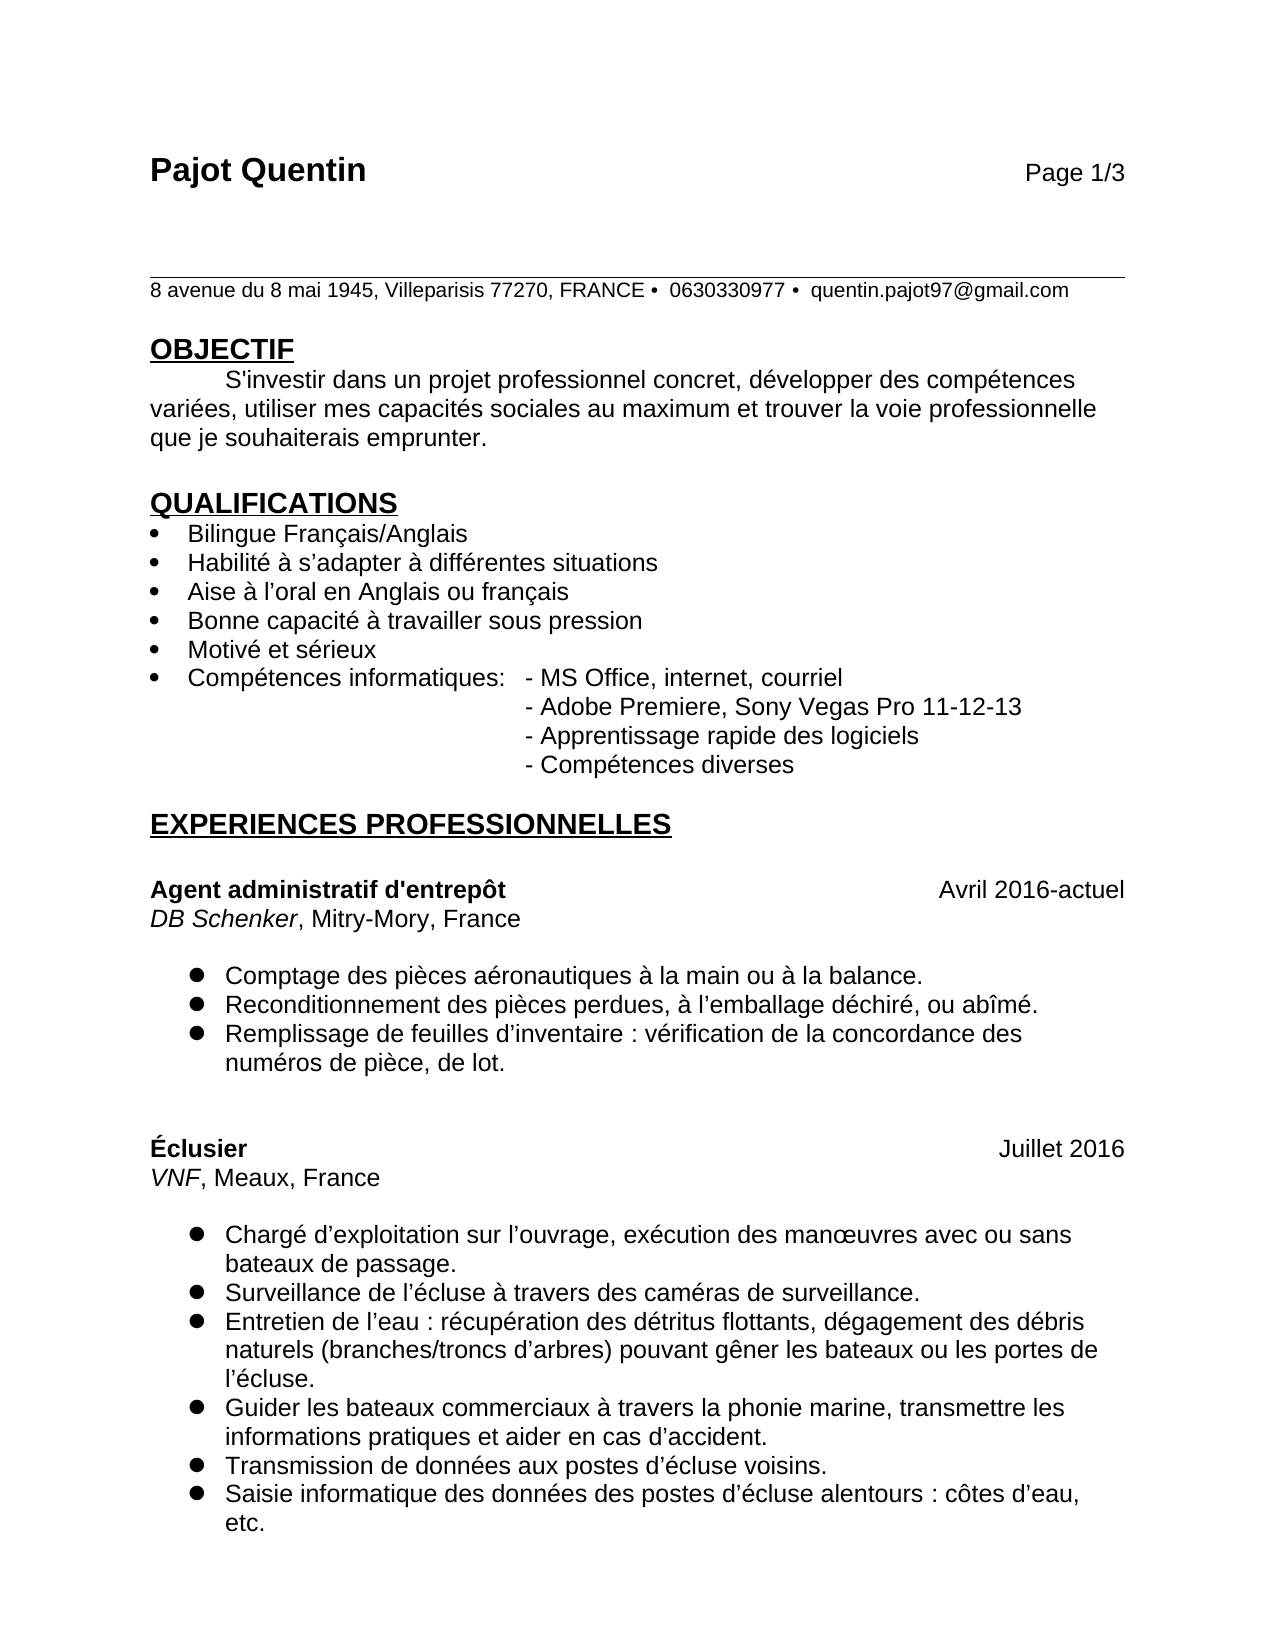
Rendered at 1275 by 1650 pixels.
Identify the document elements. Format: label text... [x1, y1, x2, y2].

text DB Schenker, Mitry-Mory, France [150, 904, 1125, 932]
list Entretien de l’eau : récupération des détritus flottants, dégagement des débris naturels (branches/troncs d’arbres) pouvant gêner les bateaux ou les portes de l’écluse. [187, 1307, 1125, 1393]
list Motivé et sérieux [150, 634, 1125, 663]
text - Adobe Premiere, Sony Vegas Pro 11-12-13 [525, 692, 1125, 721]
text - Apprentissage rapide des logiciels [525, 721, 1125, 750]
list Bilingue Français/Anglais [150, 519, 1125, 548]
list Transmission de données aux postes d’écluse voisins. [187, 1451, 1125, 1479]
list Bonne capacité à travailler sous pression [150, 606, 1125, 634]
list Chargé d’exploitation sur l’ouvrage, exécution des manœuvres avec ou sans bateaux de passage. [187, 1220, 1125, 1278]
list Comptage des pièces aéronautiques à la main ou à la balance. [187, 961, 1125, 990]
list Reconditionnement des pièces perdues, à l’emballage déchiré, ou abîmé. [187, 990, 1125, 1019]
text Éclusier Juillet 2016 [150, 1134, 1125, 1163]
list Surveillance de l’écluse à travers des caméras de surveillance. [187, 1278, 1125, 1307]
list Habilité à s’adapter à différentes situations [150, 548, 1125, 577]
subtitle OBJECTIF [150, 332, 1125, 365]
list Compétences informatiques: - MS Office, internet, courriel [150, 663, 1125, 692]
text Agent administratif d'entrepôt Avril 2016-actuel [150, 875, 1125, 904]
text - Compétences diverses [525, 750, 1125, 778]
subtitle QUALIFICATIONS [150, 486, 1125, 519]
text S'investir dans un projet professionnel concret, développer des compétences variées, utiliser mes capacités sociales au maximum et trouver la voie professionnelle que je souhaiterais emprunter. [150, 365, 1125, 452]
subtitle EXPERIENCES PROFESSIONNELLES [150, 807, 1125, 841]
list Saisie informatique des données des postes d’écluse alentours : côtes d’eau, etc. [187, 1479, 1125, 1537]
text VNF, Meaux, France [150, 1163, 1125, 1191]
list Aise à l’oral en Anglais ou français [150, 577, 1125, 606]
list Guider les bateaux commerciaux à travers la phonie marine, transmettre les informations pratiques et aider en cas d’accident. [187, 1393, 1125, 1451]
list Remplissage de feuilles d’inventaire : vérification de la concordance des numéros de pièce, de lot. [187, 1019, 1125, 1076]
